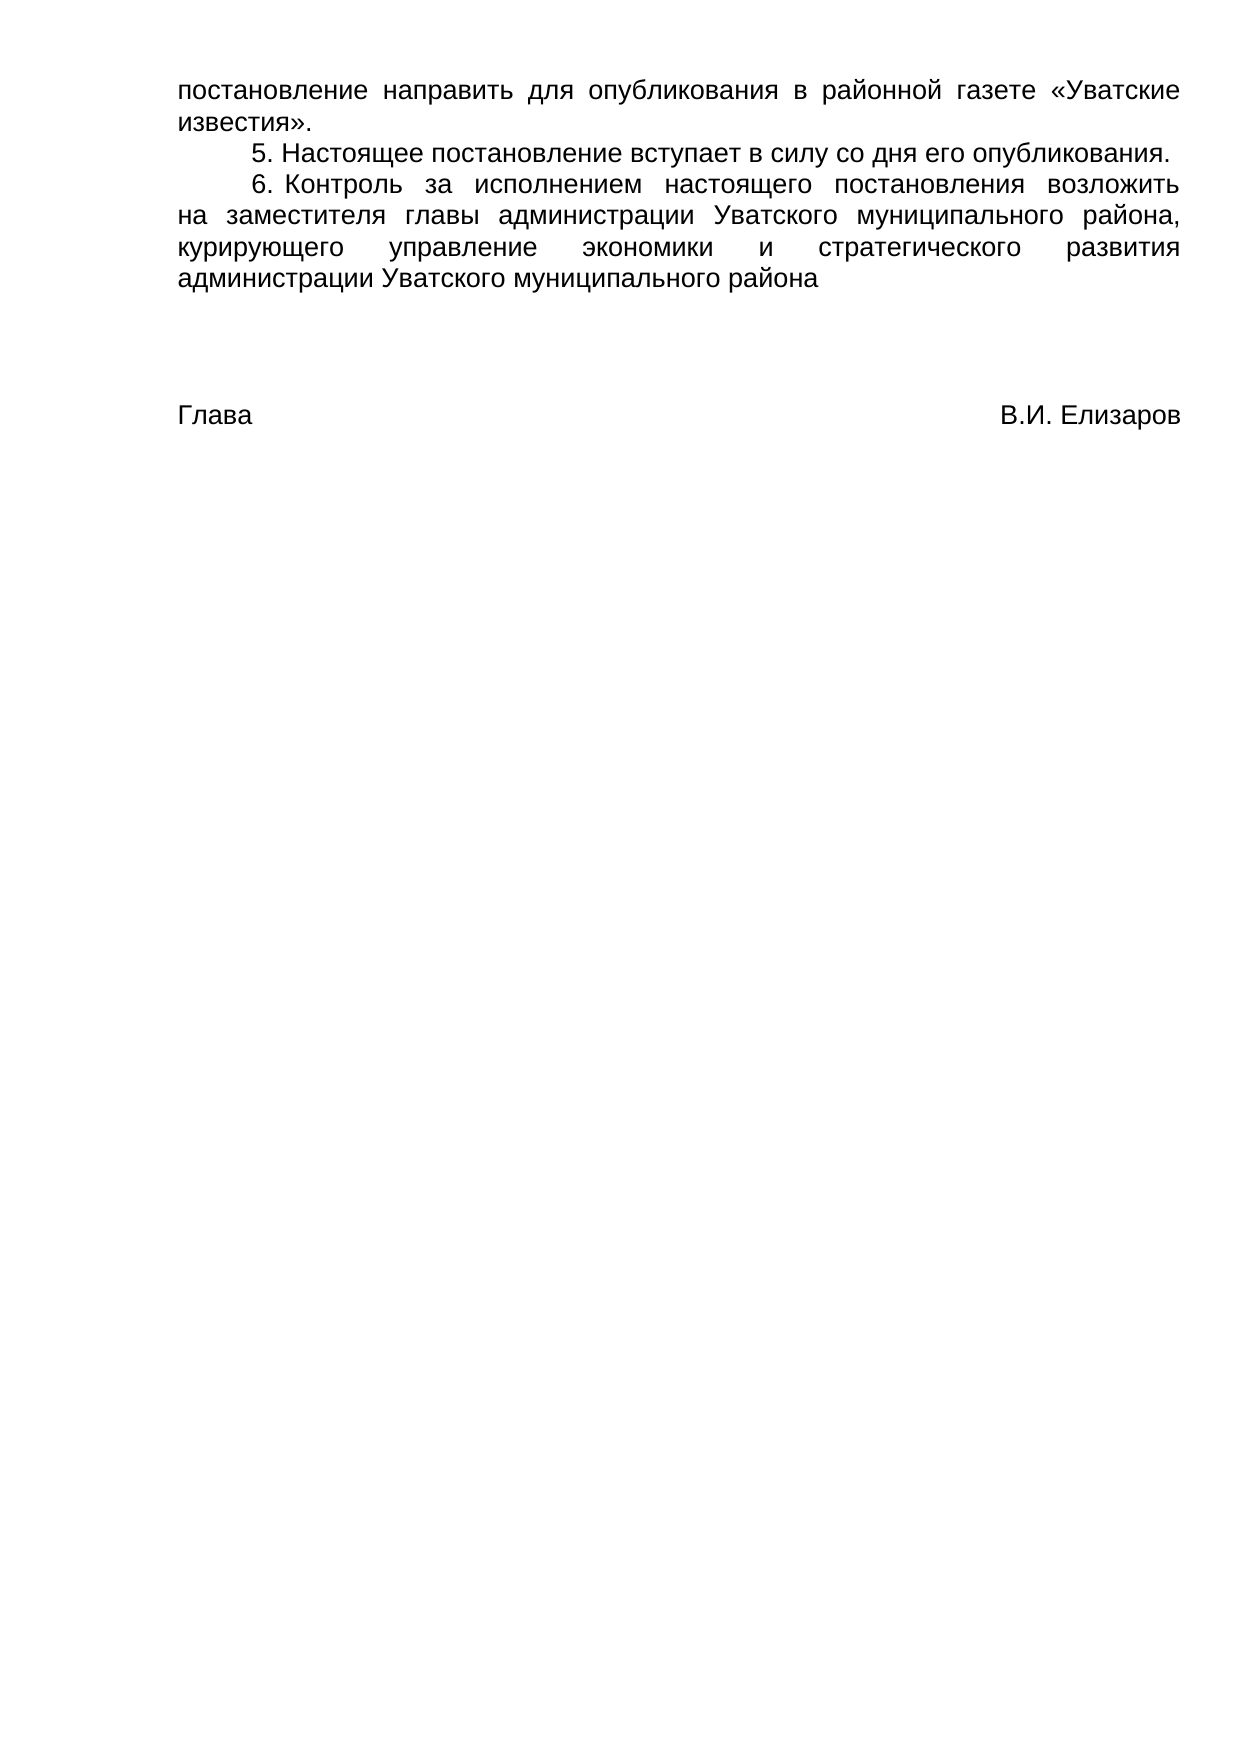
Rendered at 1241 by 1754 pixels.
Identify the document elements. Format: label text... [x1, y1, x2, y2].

text 5. Настоящее постановление вступает в силу со дня его опубликования. [177, 137, 1181, 168]
text постановление направить для опубликования в районной газете «Уватские известия». [177, 74, 1181, 137]
text Глава В.И. Елизаров [177, 399, 1181, 431]
text 6. Контроль за исполнением настоящего постановления возложить на заместителя главы администрации Уватского муниципального района, курирующего управление экономики и стратегического развития администрации Уватского муниципального района [177, 168, 1181, 293]
